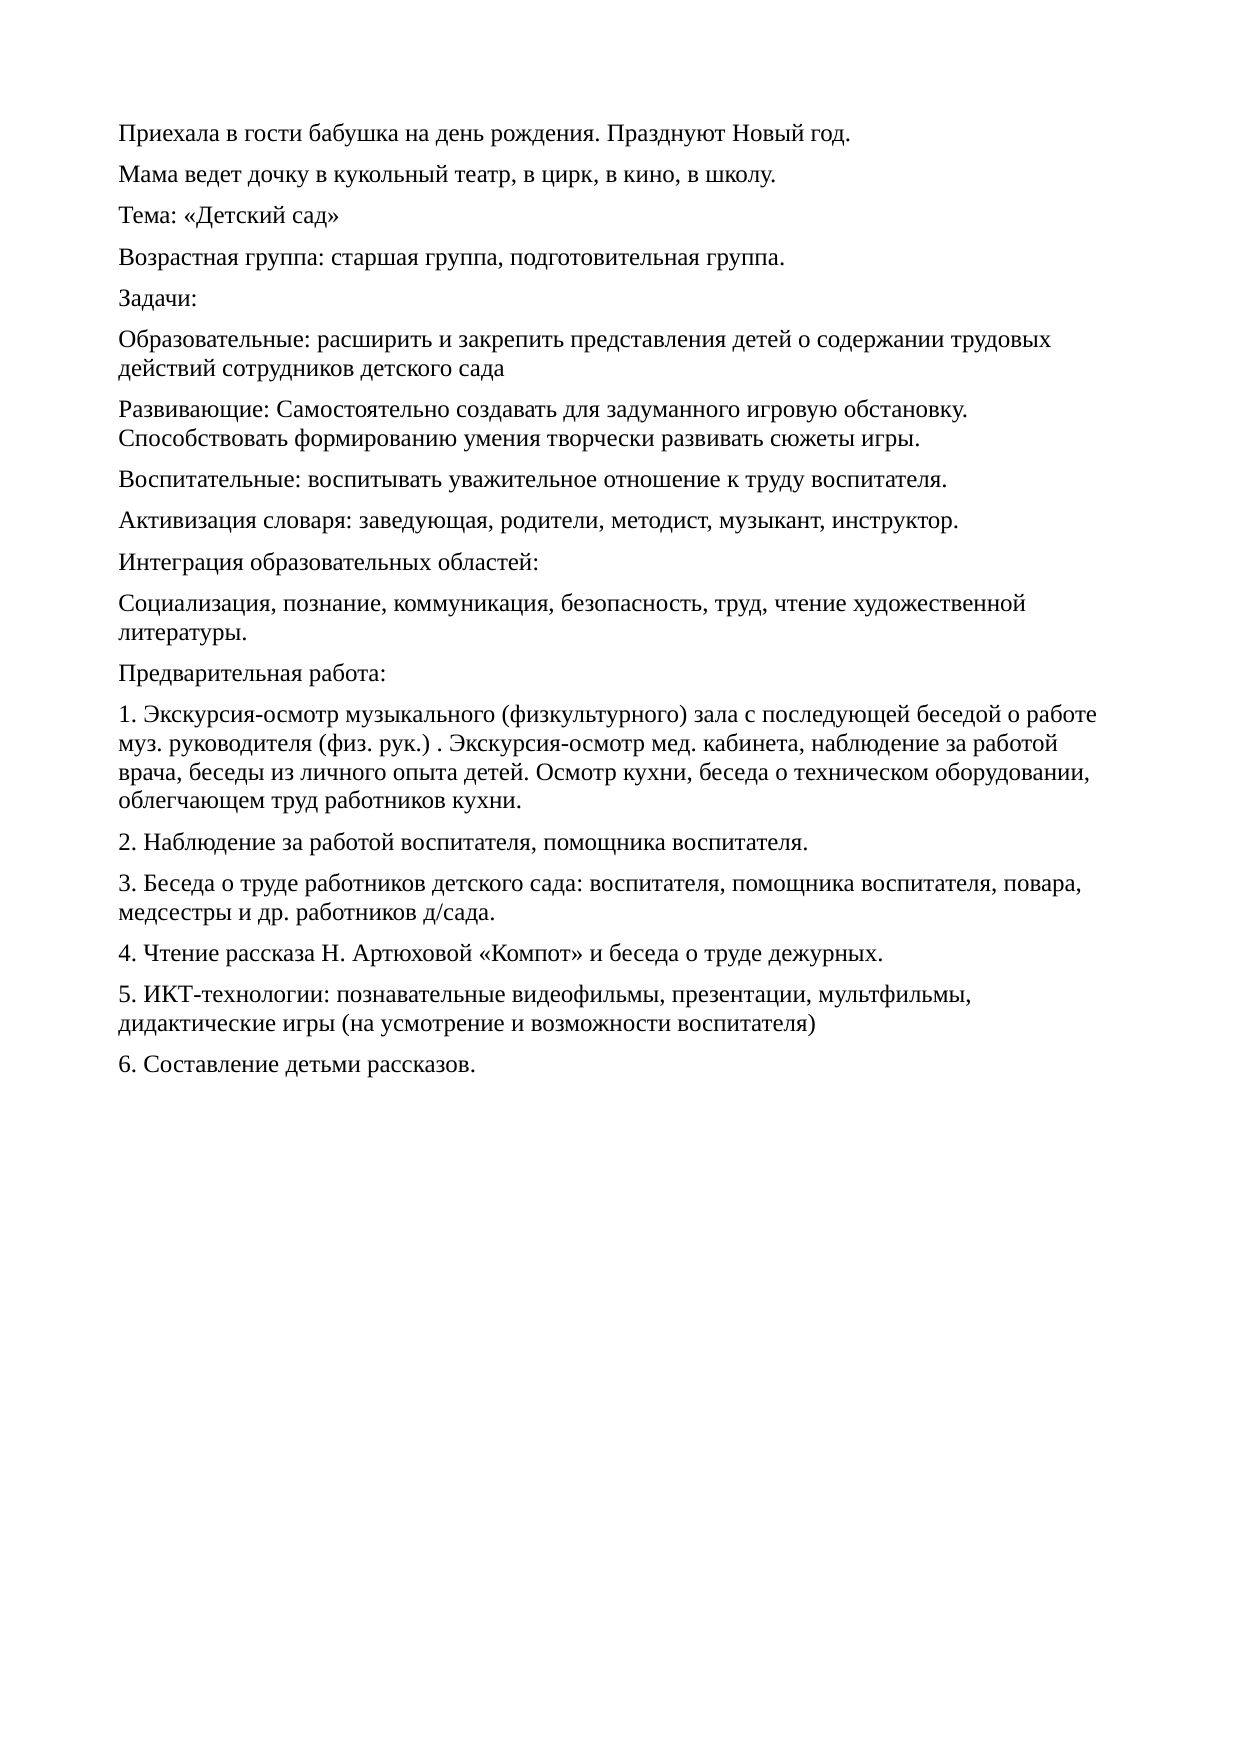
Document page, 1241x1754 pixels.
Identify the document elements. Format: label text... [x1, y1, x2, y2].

text Воспитательные: воспитывать уважительное отношение к труду воспитателя. [118, 464, 1122, 493]
text Развивающие: Самостоятельно создавать для задуманного игровую обстановку. Способствовать формированию умения творчески развивать сюжеты игры. [118, 394, 1122, 452]
text Образовательные: расширить и закрепить представления детей о содержании трудовых действий сотрудников детского сада [118, 324, 1122, 382]
text 2. Наблюдение за работой воспитателя, помощника воспитателя. [118, 827, 1122, 856]
text Задачи: [118, 283, 1122, 312]
text 3. Беседа о труде работников детского сада: воспитателя, помощника воспитателя, повара, медсестры и др. работников д/сада. [118, 868, 1122, 926]
text Мама ведет дочку в кукольный театр, в цирк, в кино, в школу. [118, 159, 1122, 188]
text Возрастная группа: старшая группа, подготовительная группа. [118, 242, 1122, 271]
text 5. ИКТ-технологии: познавательные видеофильмы, презентации, мультфильмы, дидактические игры (на усмотрение и возможности воспитателя) [118, 979, 1122, 1037]
text Приехала в гости бабушка на день рождения. Празднуют Новый год. [118, 118, 1122, 147]
text 6. Составление детьми рассказов. [118, 1049, 1122, 1078]
text Интеграция образовательных областей: [118, 547, 1122, 576]
text Активизация словаря: заведующая, родители, методист, музыкант, инструктор. [118, 506, 1122, 534]
text 4. Чтение рассказа Н. Артюховой «Компот» и беседа о труде дежурных. [118, 938, 1122, 967]
text Социализация, познание, коммуникация, безопасность, труд, чтение художественной литературы. [118, 588, 1122, 646]
text Предварительная работа: [118, 658, 1122, 687]
text Тема: «Детский сад» [118, 201, 1122, 229]
text 1. Экскурсия-осмотр музыкального (физкультурного) зала с последующей беседой о работе муз. руководителя (физ. рук.) . Экскурсия-осмотр мед. кабинета, наблюдение за работой врача, беседы из личного опыта детей. Осмотр кухни, беседа о техническом оборудовании, облегчающем труд работников кухни. [118, 699, 1122, 814]
